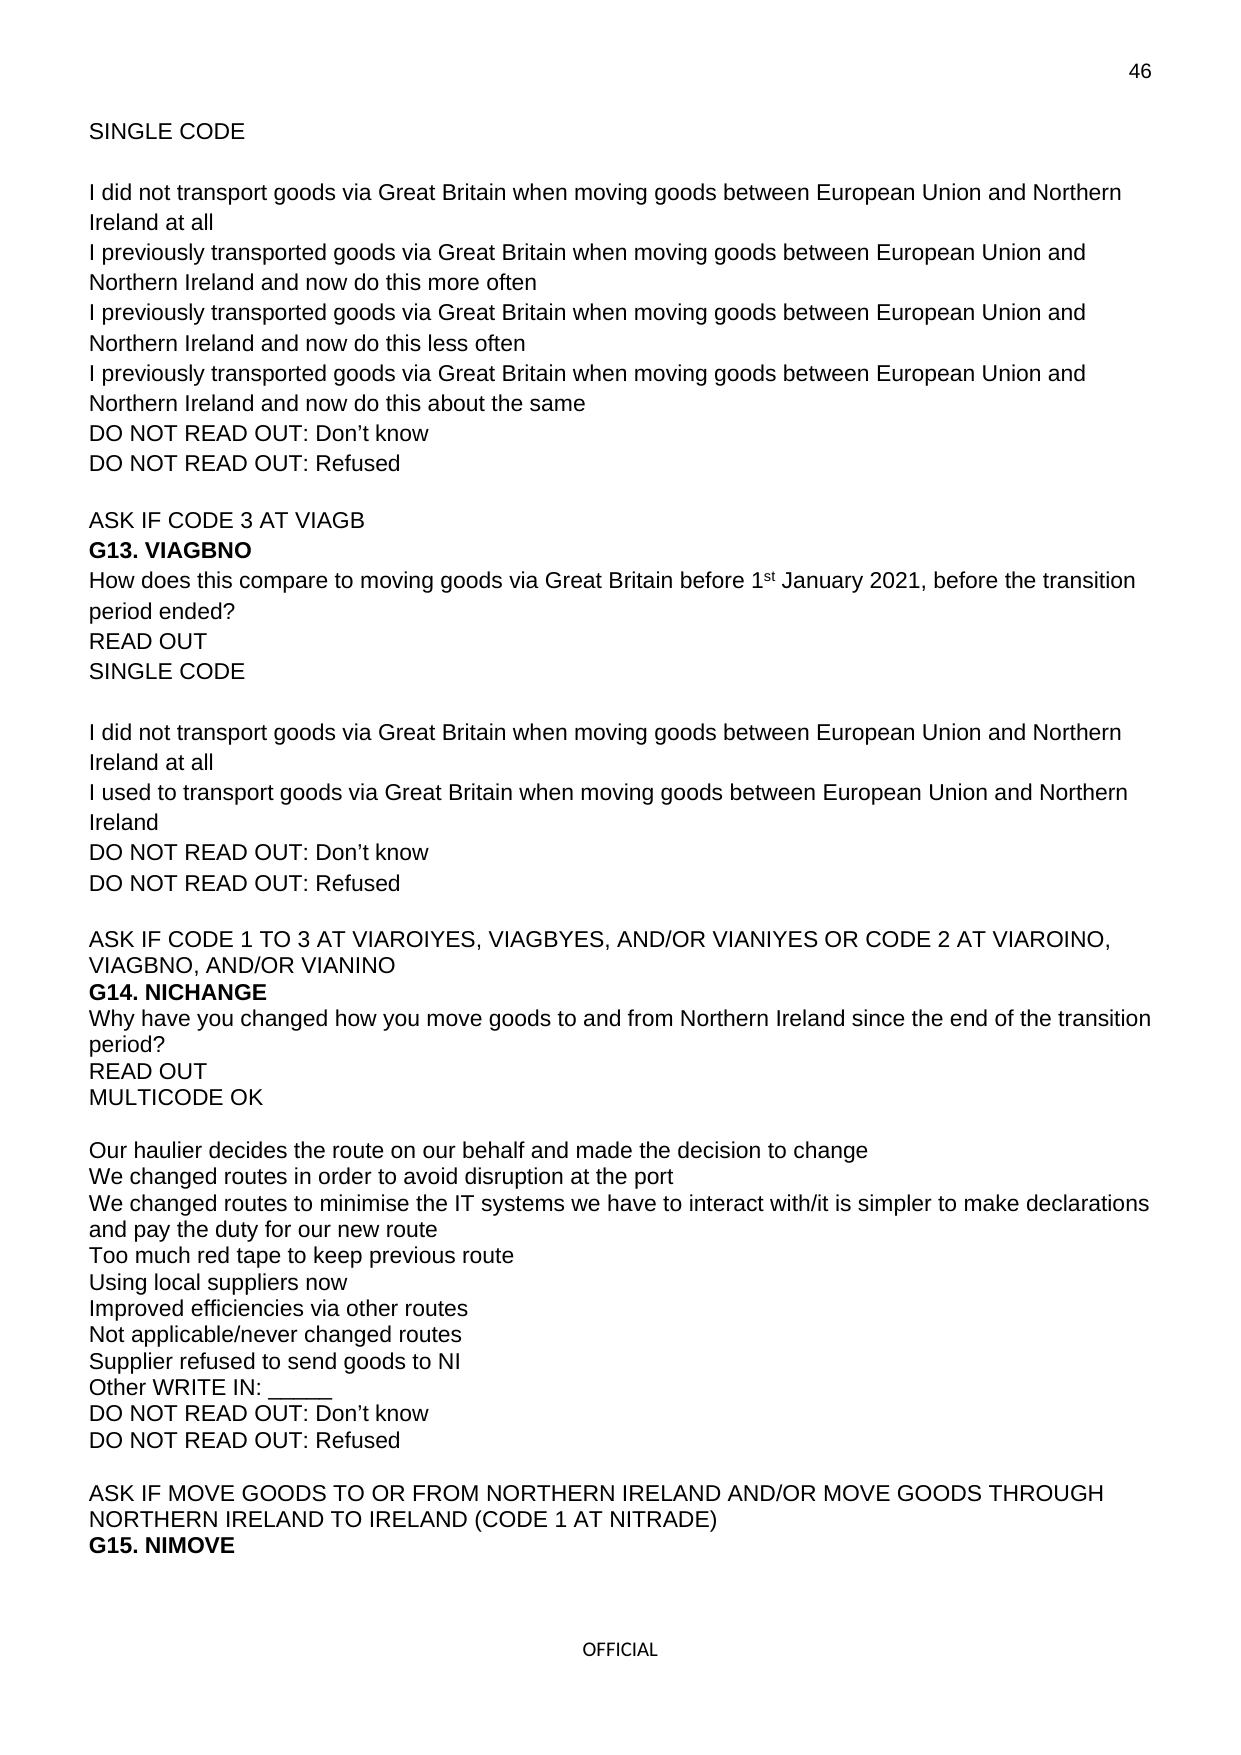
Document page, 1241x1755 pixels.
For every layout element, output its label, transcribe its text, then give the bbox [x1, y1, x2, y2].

text MULTICODE OK [89, 1084, 1152, 1111]
text I used to transport goods via Great Britain when moving goods between European Union and Northern Ireland [89, 779, 1152, 835]
text DO NOT READ OUT: Refused [89, 450, 1152, 477]
text Not applicable/never changed routes [89, 1321, 1152, 1348]
text How does this compare to moving goods via Great Britain before 1st January 2021, before the transition period ended? [89, 567, 1152, 624]
text I previously transported goods via Great Britain when moving goods between European Union and Northern Ireland and now do this less often [89, 299, 1152, 356]
text SINGLE CODE [89, 118, 1152, 144]
text We changed routes in order to avoid disruption at the port [89, 1163, 1152, 1189]
text I previously transported goods via Great Britain when moving goods between European Union and Northern Ireland and now do this about the same [89, 360, 1152, 416]
text G15. NIMOVE [89, 1532, 1152, 1558]
text DO NOT READ OUT: Refused [89, 869, 1152, 896]
text Using local suppliers now [89, 1269, 1152, 1295]
text DO NOT READ OUT: Refused [89, 1427, 1152, 1453]
text We changed routes to minimise the IT systems we have to interact with/it is simpler to make declarations and pay the duty for our new route [89, 1189, 1152, 1242]
text ASK IF CODE 3 AT VIAGB [89, 507, 1152, 533]
text DO NOT READ OUT: Don’t know [89, 1400, 1152, 1427]
text READ OUT [89, 628, 1152, 654]
text DO NOT READ OUT: Don’t know [89, 420, 1152, 447]
text READ OUT [89, 1058, 1152, 1084]
text G14. NICHANGE [89, 979, 1152, 1005]
text Other WRITE IN: _____ [89, 1374, 1152, 1400]
text Improved efficiencies via other routes [89, 1295, 1152, 1321]
text Too much red tape to keep previous route [89, 1242, 1152, 1269]
text DO NOT READ OUT: Don’t know [89, 839, 1152, 866]
text I did not transport goods via Great Britain when moving goods between European Union and Northern Ireland at all [89, 178, 1152, 235]
text Our haulier decides the route on our behalf and made the decision to change [89, 1137, 1152, 1163]
text G13. VIAGBNO [89, 537, 1152, 563]
text I previously transported goods via Great Britain when moving goods between European Union and Northern Ireland and now do this more often [89, 239, 1152, 296]
text ASK IF MOVE GOODS TO OR FROM NORTHERN IRELAND AND/OR MOVE GOODS THROUGH NORTHERN IRELAND TO IRELAND (CODE 1 AT NITRADE) [89, 1479, 1152, 1532]
text I did not transport goods via Great Britain when moving goods between European Union and Northern Ireland at all [89, 718, 1152, 775]
text Why have you changed how you move goods to and from Northern Ireland since the end of the transition period? [89, 1005, 1152, 1058]
text Supplier refused to send goods to NI [89, 1348, 1152, 1374]
text SINGLE CODE [89, 658, 1152, 684]
text ASK IF CODE 1 TO 3 AT VIAROIYES, VIAGBYES, AND/OR VIANIYES OR CODE 2 AT VIAROINO, VIAGBNO, AND/OR VIANINO [89, 926, 1152, 979]
